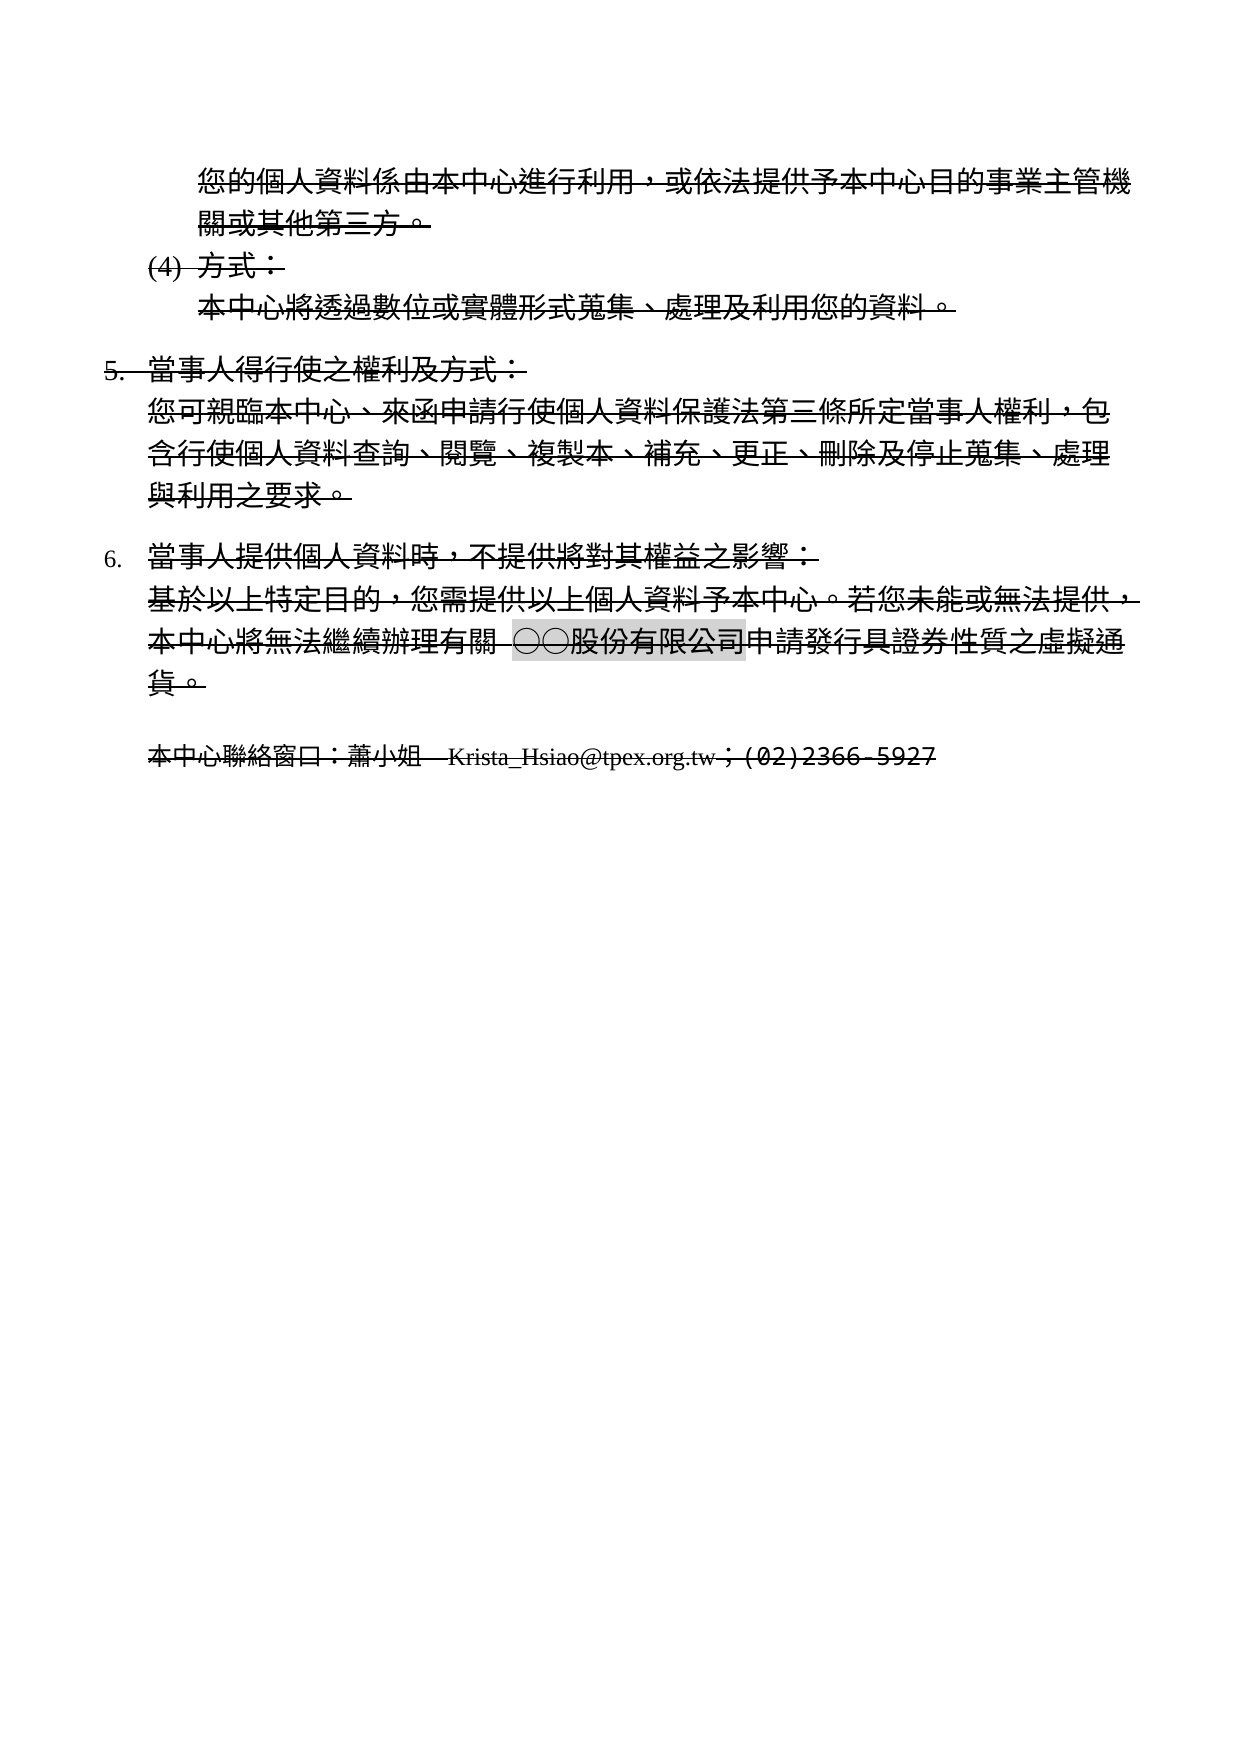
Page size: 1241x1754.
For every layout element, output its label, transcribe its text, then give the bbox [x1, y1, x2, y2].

list 當事人提供個人資料時，不提供將對其權益之影響： 基於以上特定目的，您需提供以上個人資料予本中心。若您未能或無法提供，本中心將無法繼續辦理有關 ○○股份有限公司申請發行具證券性質之虛擬通貨。 [103, 534, 1137, 703]
list 當事人得行使之權利及方式： [103, 346, 1137, 388]
text 您的個人資料係由本中心進行利用，或依法提供予本中心目的事業主管機關或其他第三方。 [198, 158, 1137, 243]
list 方式： [148, 243, 1137, 285]
text 本中心聯絡窗口：蕭小姐 Krista_Hsiao@tpex.org.tw；(02)2366-5927 [148, 737, 1137, 773]
text 您可親臨本中心、來函申請行使個人資料保護法第三條所定當事人權利，包含行使個人資料查詢、閱覽、複製本、補充、更正、刪除及停止蒐集、處理與利用之要求。 [148, 388, 1137, 515]
text 本中心將透過數位或實體形式蒐集、處理及利用您的資料。 [198, 285, 1137, 327]
